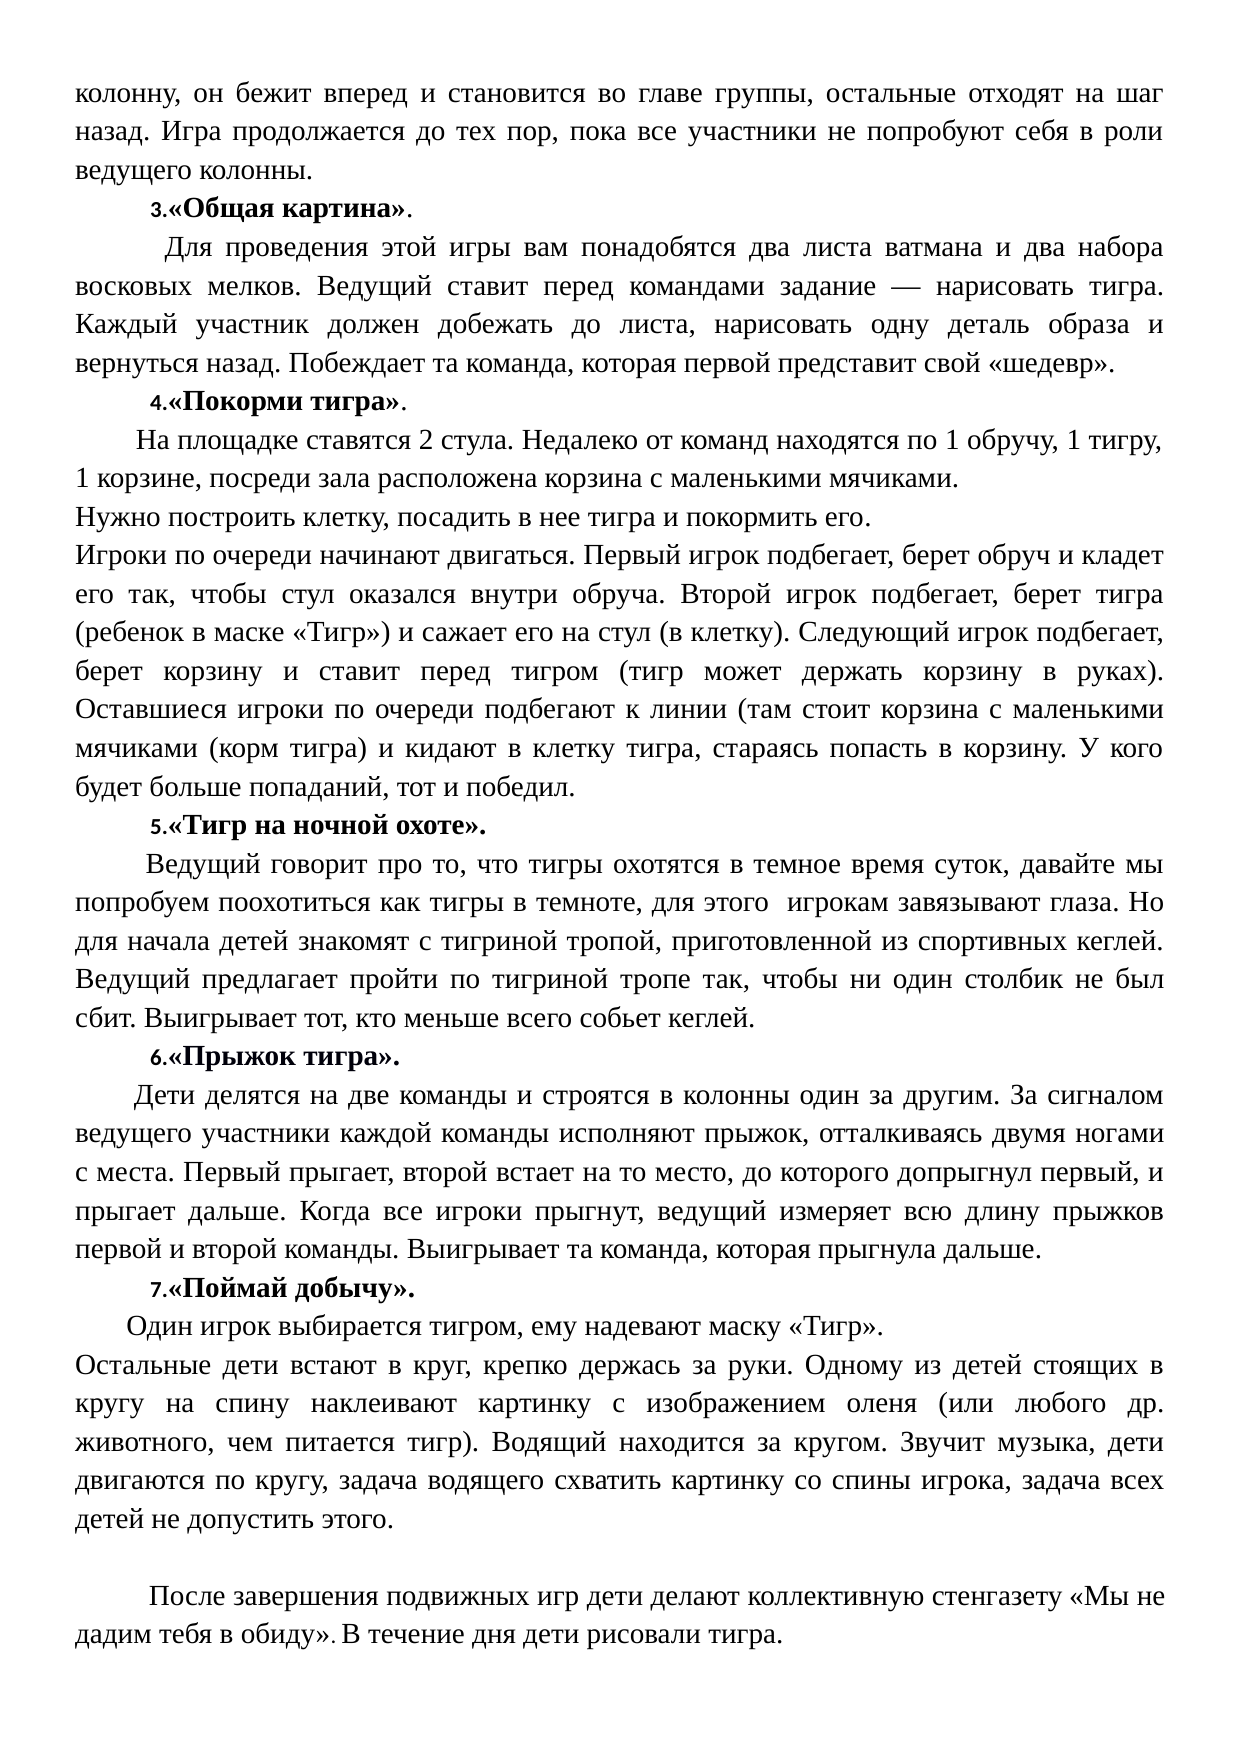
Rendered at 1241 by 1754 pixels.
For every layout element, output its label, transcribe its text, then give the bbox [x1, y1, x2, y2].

text Остальные дети встают в круг, крепко держась за руки. Одному из детей стоящих в кругу на спину наклеивают картинку с изображением оленя (или любого др. животного, чем питается тигр). Водящий находится за кругом. Звучит музыка, дети двигаются по кругу, задача водящего схватить картинку со спины игрока, задача всех детей не допустить этого. [75, 1347, 1165, 1534]
text После завершения подвижных игр дети делают коллективную стенгазету «Мы не дадим тебя в обиду». В течение дня дети рисовали тигра. [75, 1578, 1165, 1650]
list «Общая картина». [150, 191, 1165, 224]
text Нужно построить клетку, посадить в нее тигра и покормить его. [75, 499, 1165, 532]
list «Поймай добычу». [150, 1270, 1165, 1303]
text Игроки по очереди начинают двигаться. Первый игрок подбегает, берет обруч и кладет его так, чтобы стул оказался внутри обруча. Второй игрок подбегает, берет тигра (ребенок в маске «Тигр») и сажает его на стул (в клетку). Следующий игрок подбегает, берет корзину и ставит перед тигром (тигр может держать корзину в руках). Оставшиеся игроки по очереди подбегают к линии (там стоит корзина с маленькими мячиками (корм тигра) и кидают в клетку тигра, стараясь попасть в корзину. У кого будет больше попаданий, тот и победил. [75, 537, 1165, 802]
text Ведущий говорит про то, что тигры охотятся в темное время суток, давайте мы попробуем поохотиться как тигры в темноте, для этого игрокам завязывают глаза. Но для начала детей знакомят с тигриной тропой, приготовленной из спортивных кеглей. Ведущий предлагает пройти по тигриной тропе так, чтобы ни один столбик не был сбит. Выигрывает тот, кто меньше всего собьет кеглей. [75, 846, 1165, 1033]
text колонну, он бежит вперед и становится во главе группы, остальные отходят на шаг назад. Игра продолжается до тех пор, пока все участники не попробуют себя в роли ведущего колонны. [75, 75, 1165, 186]
list «Покорми тигра». [150, 383, 1165, 417]
text Для проведения этой игры вам понадобятся два листа ватмана и два набора восковых мелков. Ведущий ставит перед командами задание — нарисовать тигра. Каждый участник должен добежать до листа, нарисовать одну деталь образа и вернуться назад. Побеждает та команда, которая первой представит свой «шедевр». [75, 229, 1165, 378]
list «Прыжок тигра». [150, 1038, 1165, 1072]
text На площадке ставятся 2 стула. Недалеко от команд находятся по 1 обручу, 1 тигру, 1 корзине, посреди зала расположена корзина с маленькими мячиками. [75, 422, 1165, 494]
list «Тигр на ночной охоте». [150, 807, 1165, 841]
text Один игрок выбирается тигром, ему надевают маску «Тигр». [75, 1308, 1165, 1342]
text Дети делятся на две команды и строятся в колонны один за другим. За сигналом ведущего участники каждой команды исполняют прыжок, отталкиваясь двумя ногами с места. Первый прыгает, второй встает на то место, до которого допрыгнул первый, и прыгает дальше. Когда все игроки прыгнут, ведущий измеряет всю длину прыжков первой и второй команды. Выигрывает та команда, которая прыгнула дальше. [75, 1077, 1165, 1265]
